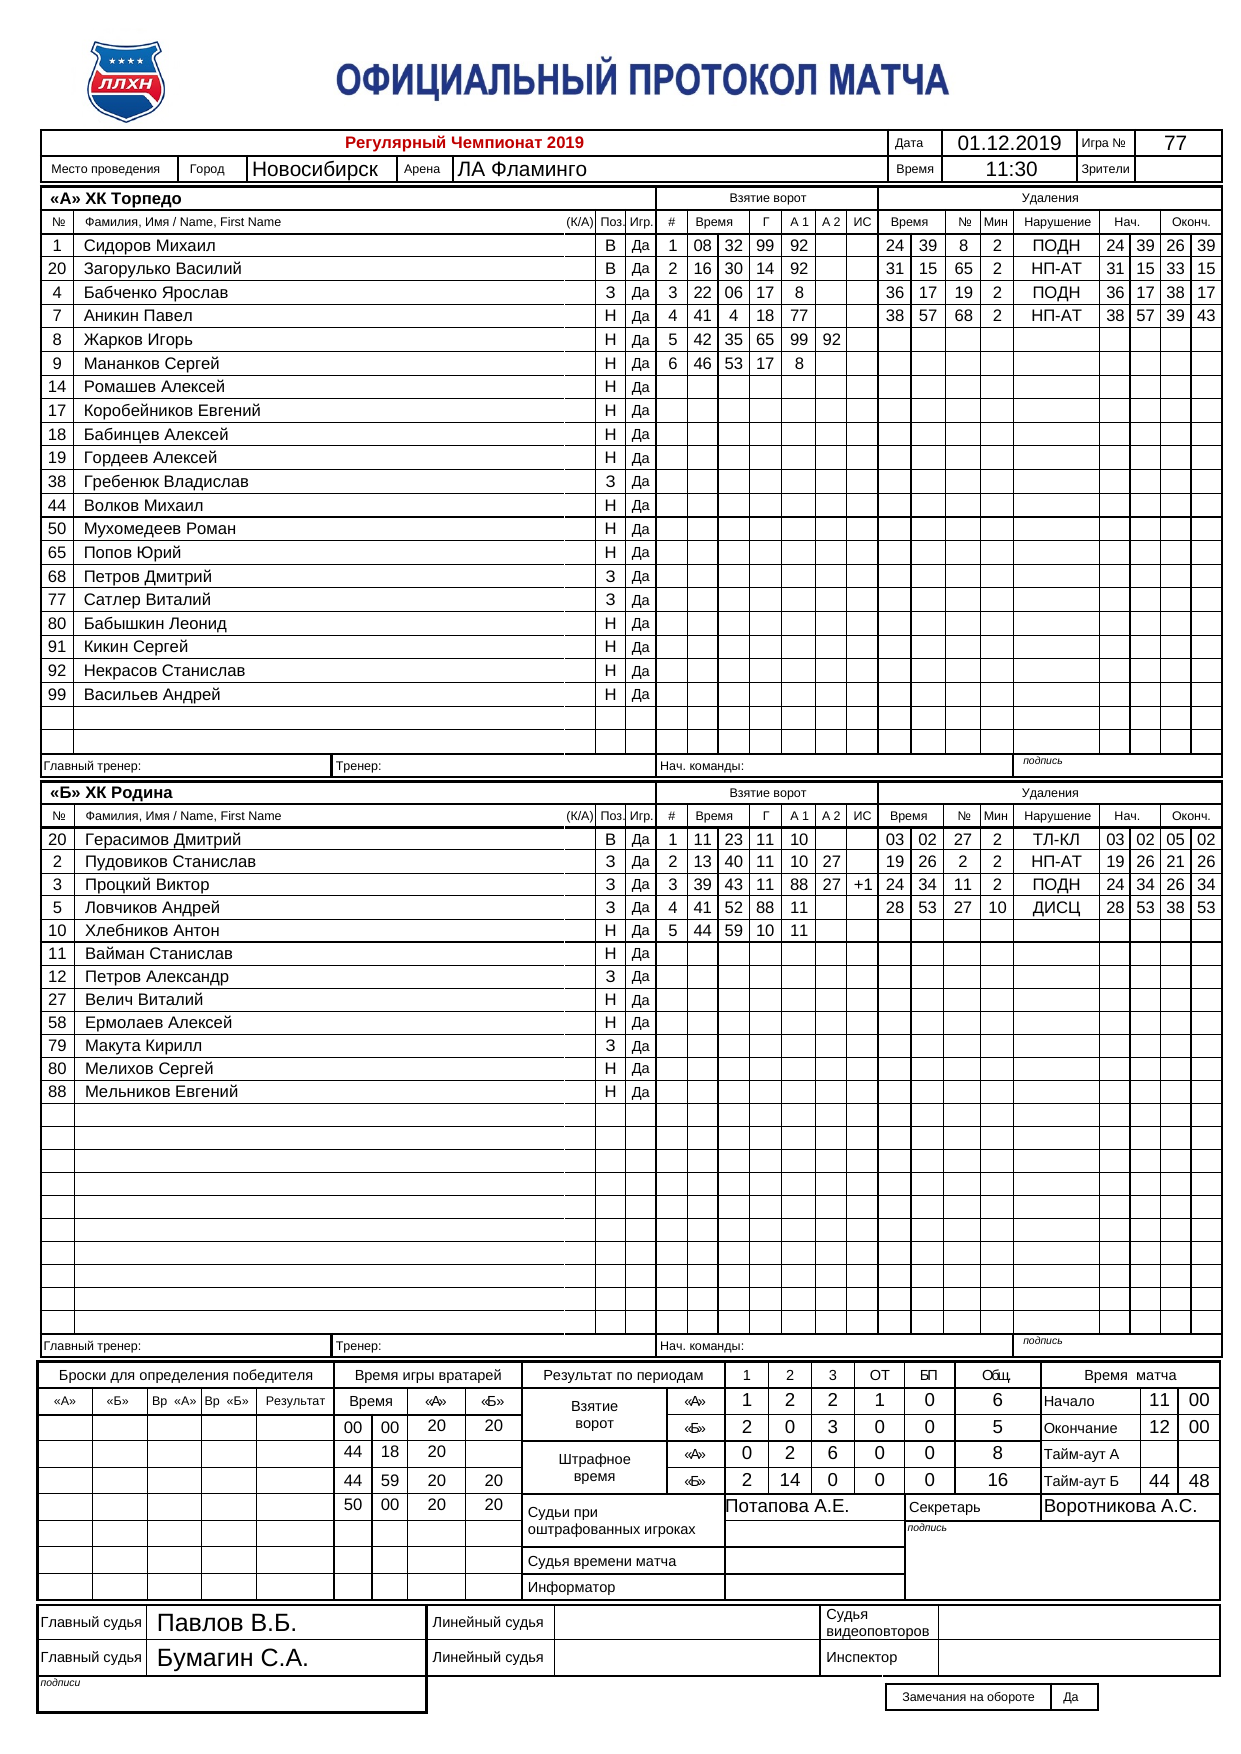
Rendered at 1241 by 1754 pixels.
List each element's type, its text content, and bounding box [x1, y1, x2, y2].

table_cell [816, 541, 846, 564]
table_cell Г [750, 211, 781, 233]
table_cell [657, 446, 687, 469]
table_cell [565, 1219, 595, 1241]
table_cell [555, 1606, 819, 1639]
table_cell [93, 1416, 147, 1440]
table_cell [847, 829, 877, 849]
table_cell Коробейников Евгений [74, 399, 564, 422]
table_cell [257, 1416, 333, 1440]
table_cell [657, 1104, 687, 1126]
table_cell З [596, 588, 625, 611]
table_cell Аникин Павел [74, 305, 564, 327]
table_cell [750, 423, 781, 445]
table_cell [847, 328, 877, 351]
table_cell 53 [719, 352, 749, 374]
table_cell [782, 1219, 815, 1241]
table_cell 39 [1192, 235, 1221, 256]
table_cell [912, 352, 945, 374]
table_cell [912, 376, 945, 398]
table_cell [565, 1127, 595, 1149]
table_cell [946, 518, 980, 540]
table_cell [847, 1196, 877, 1218]
table_cell Судья видеоповторов [821, 1606, 938, 1639]
table_cell В [596, 257, 625, 280]
table_cell [565, 730, 595, 753]
table_cell ИС [847, 211, 877, 233]
table_cell Результат [257, 1389, 333, 1413]
table_cell [847, 1081, 877, 1103]
table_cell [782, 1081, 815, 1103]
table_cell [912, 541, 945, 564]
table_cell № [42, 211, 73, 233]
table_cell [688, 1242, 717, 1264]
table_cell [1100, 659, 1129, 682]
table_cell [782, 376, 815, 398]
table_cell 11 [688, 829, 717, 849]
table_cell [719, 1035, 749, 1057]
table_cell [719, 1173, 749, 1195]
table_cell [1161, 636, 1190, 658]
table_cell [750, 1150, 781, 1172]
table_cell Воротникова А.С. [1042, 1495, 1219, 1520]
table_cell [879, 659, 910, 682]
table_cell № [946, 211, 980, 233]
table_cell [1100, 399, 1129, 422]
table_cell [816, 588, 846, 611]
table_cell Главный судья [39, 1606, 146, 1639]
table_cell [847, 1104, 877, 1126]
table_cell [688, 423, 717, 445]
table_cell [782, 659, 815, 682]
table_cell [883, 1677, 1220, 1681]
table_cell [1014, 423, 1099, 445]
table_cell [879, 1058, 910, 1079]
table_cell Н [596, 328, 625, 351]
table_cell [879, 1035, 910, 1057]
table_cell [1131, 565, 1160, 587]
table_cell Гордеев Алексей [74, 446, 564, 469]
table_cell Да [626, 989, 655, 1011]
table_cell [816, 446, 846, 469]
table_cell [879, 446, 910, 469]
table_cell Некрасов Станислав [74, 659, 564, 682]
table_cell Фамилия, Имя / Name, First Name [75, 805, 565, 826]
table_cell [565, 1288, 595, 1310]
table_cell [912, 1288, 943, 1310]
table_cell 31 [879, 257, 910, 280]
table_cell Н [596, 376, 625, 398]
table_cell [847, 1219, 877, 1241]
table_cell 00 [373, 1416, 407, 1440]
table_cell 15 [1192, 257, 1221, 280]
table_cell [42, 1104, 74, 1126]
table_cell [847, 1311, 877, 1333]
table_cell [1192, 966, 1221, 987]
table_cell 00 [335, 1416, 371, 1440]
table_cell [1161, 707, 1190, 729]
table_cell [257, 1547, 333, 1573]
table_cell [981, 328, 1013, 351]
table_cell [39, 1521, 92, 1546]
table_cell [816, 1127, 846, 1149]
table_cell А 1 [782, 211, 815, 233]
table_cell [719, 588, 749, 611]
table_cell 1 [42, 235, 73, 256]
table_cell 24 [879, 874, 910, 895]
table_cell № [42, 805, 74, 826]
table_cell [657, 636, 687, 658]
table_cell 28 [1100, 896, 1129, 918]
table_header Замечания на обороте [887, 1685, 1050, 1709]
table_cell 2 [769, 1389, 811, 1413]
table_cell Нач. [1100, 211, 1160, 233]
table_cell [626, 707, 655, 729]
table_cell [719, 1242, 749, 1264]
table_header Общ. [956, 1363, 1040, 1387]
table_cell [847, 588, 877, 611]
table_cell [42, 730, 73, 753]
table_cell [879, 966, 910, 987]
table_cell 27 [944, 829, 980, 849]
table_cell Н [596, 518, 625, 540]
table_cell [596, 1311, 625, 1333]
table_cell «А» [408, 1389, 465, 1413]
table_cell [782, 446, 815, 469]
table_cell [847, 1150, 877, 1172]
table_cell 40 [719, 850, 749, 872]
table_cell [719, 636, 749, 658]
table_cell 38 [1161, 281, 1190, 303]
table_cell З [596, 896, 625, 918]
table_cell Тренер: [333, 1335, 655, 1356]
table_cell Попов Юрий [74, 541, 564, 564]
table_cell 22 [688, 281, 717, 303]
table_cell [1192, 659, 1221, 682]
table_header Броски для определения победителя [39, 1363, 333, 1387]
table_cell [657, 565, 687, 587]
table_cell [847, 612, 877, 634]
table_cell [719, 376, 749, 398]
table_cell [688, 1081, 717, 1103]
table_cell [847, 1265, 877, 1287]
table_cell [657, 494, 687, 516]
table_cell [1131, 446, 1160, 469]
table_cell [565, 850, 595, 872]
table_cell [1014, 399, 1099, 422]
table_cell [1192, 328, 1221, 351]
table_cell 44 [1141, 1468, 1177, 1493]
table_cell [816, 305, 846, 327]
table_cell 44 [335, 1441, 371, 1467]
table_cell Да [626, 376, 655, 398]
table_cell [466, 1521, 521, 1546]
table_cell [93, 1441, 147, 1467]
table_cell [565, 636, 595, 658]
table_cell [782, 683, 815, 706]
table_cell [1100, 1012, 1129, 1033]
table_cell 20 [466, 1416, 521, 1440]
table_cell Павлов В.Б. [147, 1606, 425, 1639]
table_cell 19 [879, 850, 910, 872]
table_cell Оконч. [1161, 211, 1221, 233]
table_cell 0 [855, 1442, 904, 1467]
table_cell [879, 328, 910, 351]
table_cell 2 [981, 257, 1013, 280]
table_cell Тайм-аут Б [1042, 1468, 1140, 1493]
table_cell Н [596, 1081, 625, 1103]
table_cell [750, 659, 781, 682]
table_cell 3 [42, 874, 74, 895]
table_cell НП-АТ [1014, 850, 1099, 872]
table_cell [946, 328, 980, 351]
table_cell [847, 1127, 877, 1149]
table_cell [1014, 1081, 1099, 1103]
table_cell [1014, 565, 1099, 587]
table_cell [42, 1288, 74, 1310]
table_cell 39 [1161, 305, 1190, 327]
table_cell Да [626, 352, 655, 374]
table_cell [1192, 1288, 1221, 1310]
table_cell [816, 1150, 846, 1172]
table_cell [1161, 446, 1190, 469]
table_cell 36 [1100, 281, 1129, 303]
table_cell Н [596, 305, 625, 327]
table_cell [1161, 1058, 1190, 1079]
table_cell [816, 1288, 846, 1310]
table_cell [1131, 541, 1160, 564]
table_cell [75, 1104, 564, 1126]
table_cell [879, 1219, 910, 1241]
table_cell [565, 1012, 595, 1033]
table_cell [565, 707, 595, 729]
table_cell 2 [981, 874, 1013, 895]
table_cell [1014, 920, 1099, 941]
table_cell Хлебников Антон [75, 920, 564, 941]
table_cell Н [596, 659, 625, 682]
table_cell [879, 943, 910, 964]
table_cell Васильев Андрей [74, 683, 564, 706]
table_cell [555, 1640, 819, 1675]
table_cell 20 [466, 1468, 521, 1493]
table_cell З [596, 1035, 625, 1057]
table_cell [981, 1311, 1013, 1333]
table_cell 12 [1141, 1415, 1177, 1440]
table_cell [1161, 1196, 1190, 1218]
table_cell [1161, 1035, 1190, 1057]
table_cell 31 [1100, 257, 1129, 280]
table_header Удаления [879, 783, 1221, 803]
table_cell [1192, 470, 1221, 493]
table_cell 9 [42, 352, 73, 374]
table_cell [879, 352, 910, 374]
table_cell [1014, 1127, 1099, 1149]
table_cell 26 [912, 850, 943, 872]
table_cell Оконч. [1161, 805, 1221, 826]
table_cell 59 [719, 920, 749, 941]
table_cell «Б» [668, 1415, 724, 1440]
table_cell [657, 612, 687, 634]
table_cell Г [750, 805, 781, 826]
table_cell [42, 1173, 74, 1195]
table_cell [981, 1196, 1013, 1218]
table_cell 38 [879, 305, 910, 327]
table_cell [626, 1242, 655, 1264]
table_cell 02 [912, 829, 943, 849]
table_cell [750, 636, 781, 658]
table_cell 41 [688, 305, 717, 327]
table_cell [565, 470, 595, 493]
table_cell [981, 1288, 1013, 1310]
table_cell ЛА Фламинго [454, 157, 887, 181]
table_cell [981, 989, 1013, 1011]
table_cell Да [626, 896, 655, 918]
table_cell [944, 1081, 980, 1103]
table_cell 4 [719, 305, 749, 327]
table_cell [847, 659, 877, 682]
table_cell [688, 1196, 717, 1218]
table_cell [816, 235, 846, 256]
table_cell [1179, 1441, 1219, 1467]
table_cell [565, 494, 595, 516]
table_cell [946, 659, 980, 682]
table_cell [879, 636, 910, 658]
table_cell [688, 1265, 717, 1287]
table_cell 3 [657, 281, 687, 303]
table_cell 48 [1179, 1468, 1219, 1493]
table_cell [816, 1311, 846, 1333]
table_header Удаления [879, 188, 1221, 209]
table_cell [847, 1242, 877, 1264]
table_cell Время [879, 805, 943, 826]
table_cell [816, 423, 846, 445]
table_cell «А» [668, 1442, 724, 1467]
table_cell [912, 1058, 943, 1079]
table_cell [750, 989, 781, 1011]
table_cell [847, 989, 877, 1011]
table_cell 12 [42, 966, 74, 987]
table_cell А 2 [816, 211, 846, 233]
table_cell 27 [816, 874, 846, 895]
table_cell [782, 1104, 815, 1126]
table_cell [944, 1242, 980, 1264]
table_cell «Б» [93, 1389, 147, 1413]
table_cell [202, 1441, 256, 1467]
table_cell Да [626, 305, 655, 327]
table_cell [596, 707, 625, 729]
table_cell [1161, 423, 1190, 445]
table_cell [1131, 1265, 1160, 1287]
table_cell 17 [1131, 281, 1160, 303]
table_cell Да [626, 683, 655, 706]
table_cell [466, 1547, 521, 1573]
table_cell 1 [726, 1389, 768, 1413]
table_cell [688, 518, 717, 540]
table_cell # [657, 805, 687, 826]
table_cell [565, 305, 595, 327]
table_cell Да [626, 565, 655, 587]
table_cell [879, 920, 910, 941]
table_cell [1161, 989, 1190, 1011]
table_cell [944, 1173, 980, 1195]
table_cell Ромашев Алексей [74, 376, 564, 398]
table_cell 77 [42, 588, 73, 611]
table_cell [981, 1242, 1013, 1264]
table_cell [879, 1012, 910, 1033]
table_cell [726, 1521, 904, 1546]
table_cell [1100, 1035, 1129, 1057]
table_cell [1192, 612, 1221, 634]
table_cell [782, 707, 815, 729]
table_cell [944, 966, 980, 987]
table_cell 92 [782, 257, 815, 280]
table_cell [565, 683, 595, 706]
table_cell [657, 683, 687, 706]
table_cell [596, 1288, 625, 1310]
table_cell 99 [42, 683, 73, 706]
table_cell [1161, 376, 1190, 398]
table_cell [688, 636, 717, 658]
table_cell [750, 376, 781, 398]
table_cell Судьи при оштрафованных игроках [523, 1495, 724, 1546]
table_cell [688, 730, 717, 753]
table_cell 42 [688, 328, 717, 351]
table_cell 1 [657, 235, 687, 256]
table_cell [847, 399, 877, 422]
table_cell [1014, 966, 1099, 987]
table_cell Н [596, 612, 625, 634]
table_cell [1161, 943, 1190, 964]
table_cell [565, 376, 595, 398]
table_cell 20 [408, 1494, 465, 1520]
table_cell [944, 1219, 980, 1241]
table_cell [750, 1035, 781, 1057]
table_cell [1192, 989, 1221, 1011]
table_cell [1192, 1219, 1221, 1241]
table_cell [688, 659, 717, 682]
table_cell Поз. [596, 805, 625, 826]
table_cell [626, 1173, 655, 1195]
table_cell 20 [408, 1468, 465, 1493]
table_cell Процкий Виктор [75, 874, 564, 895]
table_cell [726, 1575, 904, 1599]
table_cell 5 [956, 1415, 1040, 1440]
table_cell Да [626, 659, 655, 682]
table_cell Сидоров Михаил [74, 235, 564, 256]
table_cell [750, 470, 781, 493]
table_cell [565, 612, 595, 634]
table_cell [1192, 588, 1221, 611]
table_cell 99 [750, 235, 781, 256]
table_cell [93, 1521, 147, 1546]
table_cell [981, 1219, 1013, 1241]
table_cell [879, 1104, 910, 1126]
table_cell [93, 1547, 147, 1573]
table_cell [912, 565, 945, 587]
table_cell Новосибирск [248, 157, 396, 181]
table_cell [719, 1081, 749, 1103]
table_header «А» ХК Торпедо [42, 188, 655, 209]
table_cell [565, 1265, 595, 1287]
table_cell 19 [1100, 850, 1129, 872]
table_header 3 [812, 1363, 854, 1387]
table_cell [657, 1012, 687, 1033]
table_cell Н [596, 352, 625, 374]
table_cell 18 [750, 305, 781, 327]
table_cell З [596, 874, 625, 895]
table_cell [596, 1265, 625, 1287]
table_cell [1100, 470, 1129, 493]
table_cell Игр. [626, 211, 655, 233]
table_cell 0 [769, 1415, 811, 1440]
table_cell 34 [1131, 874, 1160, 895]
table_cell Да [626, 966, 655, 987]
table_cell Н [596, 1012, 625, 1033]
table_cell Да [626, 612, 655, 634]
table_cell [1161, 541, 1190, 564]
table_cell [1131, 1012, 1160, 1033]
table_cell Н [596, 1058, 625, 1079]
table_header 1 [726, 1363, 768, 1387]
table_cell [981, 1058, 1013, 1079]
table_cell Да [626, 470, 655, 493]
table_cell Да [626, 1012, 655, 1033]
table_cell [202, 1574, 256, 1599]
table_cell [912, 636, 945, 658]
table_cell [944, 1035, 980, 1057]
table_cell [944, 1150, 980, 1172]
table_cell Нарушение [1014, 805, 1099, 826]
table_cell [1131, 1104, 1160, 1126]
table_cell ТЛ-КЛ [1014, 829, 1099, 849]
table_cell [428, 1677, 882, 1711]
table_cell [750, 446, 781, 469]
table_cell [688, 1058, 717, 1079]
table_cell [1161, 328, 1190, 351]
table_cell [879, 730, 910, 753]
table_cell Вр «А» [148, 1389, 201, 1413]
table_cell [565, 257, 595, 280]
table_cell [408, 1521, 465, 1546]
table_cell 3 [657, 874, 687, 895]
table_cell Штрафное время [523, 1442, 666, 1493]
table_cell [946, 541, 980, 564]
table_cell [719, 446, 749, 469]
table_cell 4 [657, 305, 687, 327]
table_cell 88 [782, 874, 815, 895]
picture [5, 28, 1179, 129]
table_cell [912, 446, 945, 469]
table_cell [847, 494, 877, 516]
table_cell [93, 1468, 147, 1493]
table_cell [1161, 612, 1190, 634]
table_cell [816, 1081, 846, 1103]
table_cell [981, 518, 1013, 540]
table_cell [657, 1288, 687, 1310]
table_cell 10 [782, 829, 815, 849]
table_cell Н [596, 446, 625, 469]
table_cell 2 [981, 235, 1013, 256]
table_cell 2 [981, 850, 1013, 872]
table_cell Линейный судья [428, 1640, 554, 1675]
table_cell [1100, 683, 1129, 706]
table_cell [596, 730, 625, 753]
table_cell 05 [1161, 829, 1190, 849]
table_cell Поз. [596, 211, 625, 233]
table_cell 68 [946, 305, 980, 327]
table_cell 00 [373, 1494, 407, 1520]
table_cell [816, 989, 846, 1011]
table_cell [75, 1127, 564, 1149]
table_cell [912, 1104, 943, 1126]
table_cell [408, 1574, 465, 1599]
table_cell ПОДН [1014, 235, 1099, 256]
table_cell В [596, 235, 625, 256]
table_cell [816, 257, 846, 280]
table_cell [202, 1547, 256, 1573]
table_cell [148, 1494, 201, 1520]
table_cell Арена [398, 157, 452, 181]
table_cell [847, 352, 877, 374]
table_cell [879, 494, 910, 516]
table_cell [1131, 612, 1160, 634]
table_cell [750, 565, 781, 587]
table_cell [1161, 920, 1190, 941]
table_cell ДИСЦ [1014, 896, 1099, 918]
table_cell [946, 494, 980, 516]
table_cell [626, 1265, 655, 1287]
table_cell Да [626, 1035, 655, 1057]
table_cell (К/А) [565, 805, 595, 826]
table_cell 7 [42, 305, 73, 327]
table_cell Мин [981, 805, 1013, 826]
table_cell [1131, 588, 1160, 611]
table_cell [750, 683, 781, 706]
table_cell 2 [726, 1415, 768, 1440]
table_cell [1014, 1058, 1099, 1079]
table_cell 36 [879, 281, 910, 303]
table_cell [879, 541, 910, 564]
table_cell [719, 730, 749, 753]
table_cell [565, 1104, 595, 1126]
table_cell [657, 1173, 687, 1195]
table_cell Н [596, 683, 625, 706]
table_cell [981, 612, 1013, 634]
table_cell [1131, 399, 1160, 422]
table_cell Да [626, 636, 655, 658]
table_cell [373, 1521, 407, 1546]
table_cell [257, 1521, 333, 1546]
table_cell [912, 943, 943, 964]
table_cell [1100, 707, 1129, 729]
table_cell [782, 1242, 815, 1264]
table_cell 19 [42, 446, 73, 469]
table_cell [565, 446, 595, 469]
table_cell Да [626, 1081, 655, 1103]
table_cell [565, 920, 595, 941]
table_cell 10 [782, 850, 815, 872]
table_cell 30 [719, 257, 749, 280]
table_cell [1100, 1265, 1129, 1287]
table_cell 50 [42, 518, 73, 540]
table_cell [257, 1468, 333, 1493]
table_cell [847, 565, 877, 587]
table_cell 03 [1100, 829, 1129, 849]
table_cell [946, 612, 980, 634]
table_cell Нач. [1100, 805, 1160, 826]
table_cell Н [596, 423, 625, 445]
table_cell [981, 446, 1013, 469]
table_cell 6 [657, 352, 687, 374]
table_cell [565, 874, 595, 895]
table_cell [719, 1219, 749, 1241]
table_cell [816, 1012, 846, 1033]
table_cell [981, 683, 1013, 706]
table_cell [981, 494, 1013, 516]
table_cell 26 [1131, 850, 1160, 872]
table_cell [847, 1288, 877, 1310]
table_cell [981, 659, 1013, 682]
table_cell Мельников Евгений [75, 1081, 564, 1103]
table_cell [879, 683, 910, 706]
table_cell [912, 399, 945, 422]
table_cell [565, 588, 595, 611]
table_cell [626, 1288, 655, 1310]
table_cell [1161, 494, 1190, 516]
table_cell 0 [905, 1389, 954, 1413]
table_cell 88 [750, 896, 781, 918]
table_cell 00 [1179, 1389, 1219, 1413]
table_cell 2 [812, 1389, 854, 1413]
table_cell 10 [981, 896, 1013, 918]
table_cell [75, 1311, 564, 1333]
table_cell [719, 1104, 749, 1126]
table_cell 1 [855, 1389, 904, 1413]
table_cell З [596, 470, 625, 493]
table_cell 17 [750, 352, 781, 374]
table_cell [782, 1127, 815, 1149]
table_cell Н [596, 989, 625, 1011]
table_cell [719, 1311, 749, 1333]
table_cell 03 [879, 829, 910, 849]
table_cell [42, 707, 73, 729]
table_cell 88 [42, 1081, 74, 1103]
table_cell [782, 943, 815, 964]
table_cell [1100, 1311, 1129, 1333]
table_cell 23 [719, 829, 749, 849]
table_cell [42, 1311, 74, 1333]
table_cell [1192, 376, 1221, 398]
table_cell [1192, 683, 1221, 706]
table_cell [1100, 376, 1129, 398]
table_cell [912, 730, 945, 753]
table_cell [816, 352, 846, 374]
table_cell 11 [1141, 1389, 1177, 1413]
table_cell [750, 1012, 781, 1033]
table_cell [782, 541, 815, 564]
table_cell [1100, 1219, 1129, 1241]
table_cell [565, 352, 595, 374]
table_cell 14 [750, 257, 781, 280]
table_cell 79 [42, 1035, 74, 1057]
table_cell [1131, 1150, 1160, 1172]
table_cell [912, 989, 943, 1011]
table_cell 02 [1131, 829, 1160, 849]
table_cell [1192, 1104, 1221, 1126]
table_cell 11:30 [943, 157, 1076, 181]
table_cell [565, 829, 595, 849]
table_cell [1192, 1012, 1221, 1033]
table_cell Начало [1042, 1389, 1140, 1413]
table_cell [719, 659, 749, 682]
table_cell [946, 446, 980, 469]
table_cell [981, 565, 1013, 587]
table_cell [1131, 1311, 1160, 1333]
table_cell подписи [39, 1677, 425, 1711]
table_cell [408, 1547, 465, 1573]
table_cell [1131, 1242, 1160, 1264]
table_cell [879, 588, 910, 611]
table_cell [944, 1012, 980, 1033]
table_cell [782, 423, 815, 445]
table_header Да [1052, 1685, 1097, 1709]
table_cell 8 [782, 281, 815, 303]
table_cell [847, 896, 877, 918]
table_cell [466, 1441, 521, 1467]
table_cell [981, 1173, 1013, 1195]
table_cell [912, 612, 945, 634]
table_cell [1100, 966, 1129, 987]
table_cell [981, 399, 1013, 422]
table_cell [847, 257, 877, 280]
table_cell [912, 1127, 943, 1149]
table_cell +1 [847, 874, 877, 895]
table_cell [39, 1494, 92, 1520]
table_cell Город [179, 157, 246, 181]
table_cell [946, 565, 980, 587]
table_cell [1131, 1219, 1160, 1241]
table_cell [1192, 707, 1221, 729]
table_cell [847, 1058, 877, 1079]
table_cell 24 [1100, 235, 1129, 256]
table_cell Информатор [523, 1575, 724, 1599]
table_cell [1100, 565, 1129, 587]
table_header Время матча [1042, 1363, 1219, 1387]
table_cell [42, 1242, 74, 1264]
table_cell [148, 1521, 201, 1546]
table_cell 0 [855, 1468, 904, 1493]
table_cell [688, 470, 717, 493]
table_cell Бабченко Ярослав [74, 281, 564, 303]
table_cell В [596, 829, 625, 849]
table_cell [847, 636, 877, 658]
table_cell [1161, 966, 1190, 987]
table_cell 68 [42, 565, 73, 587]
table_cell [944, 1196, 980, 1218]
table_cell 17 [42, 399, 73, 422]
table_cell [1014, 1219, 1099, 1241]
table_cell [148, 1547, 201, 1573]
table_cell 2 [981, 281, 1013, 303]
table_cell Ермолаев Алексей [75, 1012, 564, 1033]
table_cell 27 [816, 850, 846, 872]
table_cell [782, 470, 815, 493]
table_cell Время [688, 211, 749, 233]
table_cell [148, 1574, 201, 1599]
table_cell [1161, 1242, 1190, 1264]
table_cell [879, 423, 910, 445]
table_cell 2 [769, 1442, 811, 1467]
table_cell 8 [956, 1442, 1040, 1467]
table_cell [1014, 1035, 1099, 1057]
table_cell [912, 659, 945, 682]
table_cell 14 [769, 1468, 811, 1493]
table_cell 39 [688, 874, 717, 895]
table_cell [1014, 730, 1099, 753]
table_cell [847, 281, 877, 303]
table_cell [719, 470, 749, 493]
table_cell [688, 943, 717, 964]
table_cell [688, 1035, 717, 1057]
table_cell Время [879, 211, 945, 233]
table_cell 11 [42, 943, 74, 964]
table_cell [1100, 1058, 1129, 1079]
table_cell Петров Александр [75, 966, 564, 987]
table_cell [912, 470, 945, 493]
table_cell [944, 943, 980, 964]
table_cell [719, 423, 749, 445]
table_cell 0 [905, 1468, 954, 1493]
table_cell ПОДН [1014, 281, 1099, 303]
table_cell [1100, 494, 1129, 516]
table_cell 27 [944, 896, 980, 918]
table_cell [816, 1104, 846, 1126]
table_cell [1100, 541, 1129, 564]
table_cell [1100, 1150, 1129, 1172]
table_cell [1192, 730, 1221, 753]
table_cell 10 [750, 920, 781, 941]
table_cell [912, 518, 945, 540]
table_cell [75, 1196, 564, 1218]
table_cell [1014, 943, 1099, 964]
table_cell Да [626, 943, 655, 964]
table_cell 6 [956, 1389, 1040, 1413]
table_cell 0 [905, 1442, 954, 1467]
table_cell [912, 328, 945, 351]
table_cell [782, 1288, 815, 1310]
table_cell [688, 1288, 717, 1310]
table_cell [750, 1196, 781, 1218]
table_cell [657, 1150, 687, 1172]
table_cell [782, 588, 815, 611]
table_cell [981, 541, 1013, 564]
table_cell [565, 1242, 595, 1264]
table_cell Н [596, 943, 625, 964]
table_cell [565, 281, 595, 303]
table_cell З [596, 565, 625, 587]
table_cell [1192, 494, 1221, 516]
table_cell [939, 1640, 1219, 1675]
table_cell [1100, 943, 1129, 964]
table_cell 13 [688, 850, 717, 872]
table_cell 0 [726, 1442, 768, 1467]
table_header Дата [889, 131, 941, 155]
table_cell подпись [1014, 1335, 1221, 1356]
table_cell [39, 1416, 92, 1440]
table_cell 26 [1161, 874, 1190, 895]
table_cell 92 [816, 328, 846, 351]
table_cell 92 [782, 235, 815, 256]
table_cell [688, 1012, 717, 1033]
table_cell [879, 518, 910, 540]
table_cell 11 [782, 920, 815, 941]
table_cell [816, 829, 846, 849]
table_cell [847, 376, 877, 398]
table_cell [847, 1173, 877, 1195]
table_cell [1014, 707, 1099, 729]
table_cell [1161, 399, 1190, 422]
table_cell [879, 1081, 910, 1103]
table_cell [912, 494, 945, 516]
table_cell [879, 612, 910, 634]
table_cell [42, 1219, 74, 1241]
table_cell [944, 1311, 980, 1333]
table_cell А 1 [782, 805, 815, 826]
table_cell 15 [912, 257, 945, 280]
table_cell [782, 1265, 815, 1287]
table_header 2 [769, 1363, 811, 1387]
table_cell 44 [688, 920, 717, 941]
table_cell Гребенюк Владислав [74, 470, 564, 493]
table_cell [847, 1035, 877, 1057]
table_cell [946, 636, 980, 658]
table_cell [944, 1058, 980, 1079]
table_cell [39, 1547, 92, 1573]
table_cell [879, 1173, 910, 1195]
table_cell [719, 1265, 749, 1287]
table_cell [782, 730, 815, 753]
table_cell [1131, 683, 1160, 706]
table_cell [657, 518, 687, 540]
table_cell [816, 1242, 846, 1264]
table_cell [981, 1127, 1013, 1149]
table_cell ИС [847, 805, 877, 826]
table_cell [719, 399, 749, 422]
table_cell [847, 1012, 877, 1033]
table_cell [688, 1311, 717, 1333]
table_cell # [657, 211, 687, 233]
table_cell [750, 1058, 781, 1079]
table_cell [202, 1416, 256, 1440]
table_cell [657, 1265, 687, 1287]
table_cell [626, 1219, 655, 1241]
table_cell [1192, 1081, 1221, 1103]
table_cell 44 [335, 1468, 371, 1493]
table_cell [1014, 1173, 1099, 1195]
table_cell [565, 1035, 595, 1057]
table_cell 17 [1192, 281, 1221, 303]
table_cell [1100, 352, 1129, 374]
table_cell Вр «Б» [202, 1389, 256, 1413]
table_cell [1131, 328, 1160, 351]
table_cell [847, 305, 877, 327]
table_cell 80 [42, 612, 73, 634]
table_cell [719, 1196, 749, 1218]
table_cell [981, 1035, 1013, 1057]
table_cell [1100, 636, 1129, 658]
table_cell [879, 989, 910, 1011]
table_cell 3 [812, 1415, 854, 1440]
table_cell Кикин Сергей [74, 636, 564, 658]
table_cell [75, 1288, 564, 1310]
table_cell [912, 1265, 943, 1287]
table_cell [944, 1104, 980, 1126]
table_cell [1100, 1104, 1129, 1126]
table_cell Жарков Игорь [74, 328, 564, 351]
table_cell [657, 423, 687, 445]
table_cell [565, 423, 595, 445]
table_cell [626, 1150, 655, 1172]
table_cell 52 [719, 896, 749, 918]
table_cell [1161, 1081, 1190, 1103]
table_cell [782, 1173, 815, 1195]
table_cell [879, 376, 910, 398]
table_cell [657, 376, 687, 398]
table_header 01.12.2019 [943, 131, 1076, 155]
table_cell [565, 399, 595, 422]
table_cell [912, 1219, 943, 1241]
table_cell Да [626, 920, 655, 941]
table_cell [1131, 920, 1160, 941]
table_cell [148, 1468, 201, 1493]
table_cell [879, 1127, 910, 1149]
table_cell 46 [688, 352, 717, 374]
table_cell [565, 541, 595, 564]
table_cell [782, 612, 815, 634]
table_cell [981, 423, 1013, 445]
table_cell [1131, 943, 1160, 964]
table_cell [1192, 423, 1221, 445]
table_cell [657, 966, 687, 987]
table_cell [1161, 1219, 1190, 1241]
table_cell [1192, 1311, 1221, 1333]
table_cell [1100, 612, 1129, 634]
table_cell [750, 707, 781, 729]
table_cell [657, 989, 687, 1011]
table_cell (К/А) [565, 211, 595, 233]
table_cell Да [626, 588, 655, 611]
table_cell [847, 966, 877, 987]
table_cell [1100, 446, 1129, 469]
table_cell [688, 565, 717, 587]
table_cell Велич Виталий [75, 989, 564, 1011]
table_cell [946, 588, 980, 611]
table_cell Потапова А.Е. [726, 1495, 904, 1520]
table_cell 20 [408, 1441, 465, 1467]
table_cell [1100, 328, 1129, 351]
table_cell [257, 1574, 333, 1599]
table_cell [39, 1574, 92, 1599]
table_cell Нач. команды: [657, 1335, 1012, 1356]
table_cell 32 [719, 235, 749, 256]
table_cell [1131, 470, 1160, 493]
table_cell Окончание [1042, 1415, 1140, 1440]
table_cell [912, 920, 943, 941]
table_cell [750, 1104, 781, 1126]
table_cell 11 [944, 874, 980, 895]
table_cell [981, 1150, 1013, 1172]
table_cell [719, 541, 749, 564]
table_cell [816, 399, 846, 422]
table_cell [750, 1219, 781, 1241]
table_cell [946, 352, 980, 374]
table_cell [688, 707, 717, 729]
table_cell Линейный судья [428, 1606, 554, 1639]
table_cell [1014, 1012, 1099, 1033]
table_cell [596, 1150, 625, 1172]
table_cell [1131, 966, 1160, 987]
table_cell Макута Кирилл [75, 1035, 564, 1057]
table_cell [719, 612, 749, 634]
table_cell 2 [42, 850, 74, 872]
table_cell Мухомедеев Роман [74, 518, 564, 540]
table_cell [596, 1104, 625, 1126]
table_cell [565, 989, 595, 1011]
table_cell [1161, 1127, 1190, 1149]
table_cell [565, 1150, 595, 1172]
table_header ОТ [855, 1363, 904, 1387]
table_cell [879, 1196, 910, 1218]
table_cell Н [596, 920, 625, 941]
table_cell [847, 730, 877, 753]
table_cell Главный судья [39, 1640, 146, 1675]
table_cell [946, 376, 980, 398]
table_cell [1100, 989, 1129, 1011]
table_cell [626, 1127, 655, 1149]
table_cell [750, 1265, 781, 1287]
table_cell [565, 659, 595, 682]
table_cell Главный тренер: [42, 755, 330, 776]
table_cell «А» [39, 1389, 92, 1413]
table_cell [1131, 1035, 1160, 1057]
table_cell 53 [1192, 896, 1221, 918]
table_cell [657, 1058, 687, 1079]
table_cell [1161, 1150, 1190, 1172]
table_cell Время [889, 157, 941, 181]
table_cell [1131, 1127, 1160, 1149]
table_cell [879, 1242, 910, 1264]
table_cell [816, 470, 846, 493]
table_cell [1014, 1288, 1099, 1310]
table_cell 16 [956, 1468, 1040, 1493]
table_cell [981, 920, 1013, 941]
table_cell [373, 1547, 407, 1573]
table_cell Герасимов Дмитрий [75, 829, 564, 849]
table_cell 20 [42, 829, 74, 849]
table_cell 11 [750, 829, 781, 849]
table_cell [1192, 1127, 1221, 1149]
table_cell [1161, 352, 1190, 374]
table_cell [1014, 1242, 1099, 1264]
table_cell [719, 1150, 749, 1172]
table_cell [1161, 470, 1190, 493]
table_cell [75, 1242, 564, 1264]
table_cell 2 [981, 829, 1013, 849]
table_cell [626, 730, 655, 753]
table_cell [657, 1219, 687, 1241]
table_cell Волков Михаил [74, 494, 564, 516]
table_cell [981, 376, 1013, 398]
table_cell Судья времени матча [523, 1548, 724, 1573]
table_cell Н [596, 541, 625, 564]
table_cell Да [626, 541, 655, 564]
table_cell [1100, 1242, 1129, 1264]
table_cell Да [626, 874, 655, 895]
table_cell Да [626, 850, 655, 872]
table_cell [657, 1196, 687, 1218]
table_cell [879, 1265, 910, 1287]
table_cell Бабышкин Леонид [74, 612, 564, 634]
table_cell [1014, 1196, 1099, 1218]
table_cell [816, 1219, 846, 1241]
table_cell НП-АТ [1014, 257, 1099, 280]
table_cell [912, 683, 945, 706]
table_cell [373, 1574, 407, 1599]
table_cell 17 [912, 281, 945, 303]
table_cell [816, 1035, 846, 1057]
table_cell Место проведения [42, 157, 177, 181]
table_cell [1192, 1196, 1221, 1218]
table_cell [1014, 612, 1099, 634]
table_cell [1014, 494, 1099, 516]
table_cell [847, 943, 877, 964]
table_cell Н [596, 399, 625, 422]
table_cell [750, 518, 781, 540]
table_cell 8 [42, 328, 73, 351]
table_cell Мин [981, 211, 1013, 233]
table_cell [1131, 989, 1160, 1011]
table_cell А 2 [816, 805, 846, 826]
table_cell Да [626, 281, 655, 303]
table_cell Вайман Станислав [75, 943, 564, 964]
table_cell [719, 518, 749, 540]
table_cell [782, 518, 815, 540]
table_cell ПОДН [1014, 874, 1099, 895]
table_cell [981, 636, 1013, 658]
table_cell [1014, 328, 1099, 351]
table_cell [912, 1035, 943, 1057]
table_cell Загорулько Василий [74, 257, 564, 280]
table_cell [816, 518, 846, 540]
table_cell [688, 494, 717, 516]
table_cell 38 [1161, 896, 1190, 918]
table_cell [1161, 1311, 1190, 1333]
table_cell Да [626, 518, 655, 540]
table_cell [912, 1242, 943, 1264]
table_cell 5 [42, 896, 74, 918]
table_cell [750, 541, 781, 564]
table_cell [726, 1548, 904, 1573]
table_cell 11 [782, 896, 815, 918]
table_cell [816, 683, 846, 706]
table_cell [657, 470, 687, 493]
table_cell [1141, 1441, 1177, 1467]
table_cell [626, 1196, 655, 1218]
table_cell НП-АТ [1014, 305, 1099, 327]
table_cell 41 [688, 896, 717, 918]
table_cell 27 [42, 989, 74, 1011]
table_header БП [905, 1363, 954, 1387]
table_cell 65 [750, 328, 781, 351]
table_cell [657, 659, 687, 682]
table_cell 14 [42, 376, 73, 398]
table_cell [981, 1265, 1013, 1287]
table_cell [750, 730, 781, 753]
table_cell [1014, 989, 1099, 1011]
table_cell [1014, 588, 1099, 611]
table_cell [657, 730, 687, 753]
table_cell [879, 1288, 910, 1310]
table_cell [750, 1242, 781, 1264]
table_cell [39, 1441, 92, 1467]
table_cell [912, 1081, 943, 1103]
table_cell [847, 235, 877, 256]
table_cell 58 [42, 1012, 74, 1033]
table_cell [1192, 920, 1221, 941]
table_cell [148, 1416, 201, 1440]
table_cell [688, 683, 717, 706]
table_cell 2 [944, 850, 980, 872]
table_cell [782, 966, 815, 987]
table_cell [750, 494, 781, 516]
table_cell [1161, 565, 1190, 587]
table_cell [202, 1468, 256, 1493]
table_cell 65 [946, 257, 980, 280]
table_cell 17 [750, 281, 781, 303]
table_header Время игры вратарей [335, 1363, 521, 1387]
table_cell [1131, 1058, 1160, 1079]
table_cell [335, 1521, 371, 1546]
table_cell [565, 943, 595, 964]
table_cell 21 [1161, 850, 1190, 872]
table_cell [944, 920, 980, 941]
table_cell 34 [912, 874, 943, 895]
table_header Результат по периодам [523, 1363, 724, 1387]
table_cell [944, 989, 980, 1011]
table_cell [1131, 494, 1160, 516]
table_cell 80 [42, 1058, 74, 1079]
table_cell [1192, 541, 1221, 564]
table_cell З [596, 966, 625, 987]
table_cell 11 [750, 850, 781, 872]
table_cell 57 [912, 305, 945, 327]
table_header Регулярный Чемпионат 2019 [42, 131, 887, 155]
table_cell [750, 1127, 781, 1149]
table_cell [1100, 423, 1129, 445]
table_cell [688, 588, 717, 611]
table_cell 5 [657, 920, 687, 941]
table_cell [1100, 920, 1129, 941]
table_cell [1131, 659, 1160, 682]
table_cell [688, 1127, 717, 1149]
table_cell [1100, 1081, 1129, 1103]
table_cell [688, 1150, 717, 1172]
table_cell [565, 518, 595, 540]
table_cell [719, 1012, 749, 1033]
table_cell [1192, 399, 1221, 422]
table_cell [981, 730, 1013, 753]
table_cell 00 [1179, 1415, 1219, 1440]
table_cell 43 [719, 874, 749, 895]
table_cell [816, 659, 846, 682]
table_cell [1014, 1104, 1099, 1126]
table_cell [1131, 376, 1160, 398]
table_cell [688, 1219, 717, 1241]
table_cell [847, 850, 877, 872]
table_cell Да [626, 446, 655, 469]
table_cell 0 [855, 1415, 904, 1440]
table_cell 2 [726, 1468, 768, 1493]
table_header Взятие ворот [657, 188, 877, 209]
table_cell [1192, 1035, 1221, 1057]
table_cell [847, 920, 877, 941]
table_cell [847, 423, 877, 445]
table_cell [657, 707, 687, 729]
table_cell [596, 1219, 625, 1241]
table_cell [1161, 1265, 1190, 1287]
table_cell 8 [946, 235, 980, 256]
table_cell [42, 1150, 74, 1172]
table_cell [946, 707, 980, 729]
table_cell [1014, 1311, 1099, 1333]
table_cell [1192, 1173, 1221, 1195]
table_cell 43 [1192, 305, 1221, 327]
table_cell [719, 1058, 749, 1079]
table_cell 2 [657, 850, 687, 872]
table_cell [782, 1035, 815, 1057]
table_cell [1014, 1150, 1099, 1172]
table_cell [816, 376, 846, 398]
table_cell [750, 966, 781, 987]
table_cell Да [626, 399, 655, 422]
table_cell 5 [657, 328, 687, 351]
table_cell [750, 399, 781, 422]
table_cell [74, 707, 564, 729]
table_cell [719, 943, 749, 964]
table_cell [782, 1196, 815, 1218]
table_cell [816, 1058, 846, 1079]
table_cell 26 [1161, 235, 1190, 256]
table_cell «Б» [668, 1468, 724, 1493]
table_cell Н [596, 494, 625, 516]
table_cell [1014, 518, 1099, 540]
table_cell [1014, 683, 1099, 706]
table_cell 53 [912, 896, 943, 918]
table_cell [981, 588, 1013, 611]
table_cell [782, 636, 815, 658]
table_cell [1161, 1104, 1190, 1126]
table_cell [1161, 1288, 1190, 1310]
table_cell 92 [42, 659, 73, 682]
table_cell [257, 1441, 333, 1467]
table_cell 39 [1131, 235, 1160, 256]
table_cell [912, 966, 943, 987]
table_cell [1136, 157, 1221, 181]
table_cell [626, 1104, 655, 1126]
table_cell [782, 1311, 815, 1333]
table_cell Мелихов Сергей [75, 1058, 564, 1079]
table_cell [657, 1242, 687, 1264]
table_cell [1131, 352, 1160, 374]
table_cell [1161, 1173, 1190, 1195]
table_cell [981, 707, 1013, 729]
table_cell 10 [42, 920, 74, 941]
table_cell Взятие ворот [523, 1389, 666, 1440]
table_cell [1099, 1682, 1220, 1711]
table_cell [981, 352, 1013, 374]
table_cell [1161, 518, 1190, 540]
table_header 77 [1136, 131, 1221, 155]
table_cell [816, 920, 846, 941]
table_cell 02 [1192, 829, 1221, 849]
table_cell [946, 423, 980, 445]
table_cell [879, 1311, 910, 1333]
table_cell [335, 1574, 371, 1599]
table_cell З [596, 850, 625, 872]
table_cell [1192, 1242, 1221, 1264]
table_cell [847, 541, 877, 564]
table_cell [42, 1127, 74, 1149]
table_cell 34 [1192, 874, 1221, 895]
table_cell [1192, 446, 1221, 469]
table_cell [1161, 683, 1190, 706]
table_cell [981, 470, 1013, 493]
table_cell [879, 1150, 910, 1172]
table_cell [1131, 1196, 1160, 1218]
table_cell Инспектор [821, 1640, 938, 1675]
table_cell 06 [719, 281, 749, 303]
table_cell [816, 565, 846, 587]
table_cell [816, 943, 846, 964]
table_cell [657, 1311, 687, 1333]
table_cell 0 [812, 1468, 854, 1493]
table_cell [750, 1081, 781, 1103]
table_cell [719, 966, 749, 987]
table_cell [596, 1127, 625, 1149]
table_cell Пудовиков Станислав [75, 850, 564, 872]
table_cell [565, 1058, 595, 1079]
table_cell [1100, 1173, 1129, 1195]
table_cell Зрители [1078, 157, 1134, 181]
table_cell 24 [1100, 874, 1129, 895]
table_cell [1131, 518, 1160, 540]
table_cell «А» [668, 1389, 724, 1413]
table_cell 1 [657, 829, 687, 849]
table_cell 44 [42, 494, 73, 516]
table_cell Да [626, 257, 655, 280]
table_cell 19 [946, 281, 980, 303]
table_cell [1192, 565, 1221, 587]
table_cell 91 [42, 636, 73, 658]
table_cell [719, 989, 749, 1011]
table_cell 2 [981, 305, 1013, 327]
table_cell 57 [1131, 305, 1160, 327]
table_cell [847, 683, 877, 706]
table_cell 0 [905, 1415, 954, 1440]
table_cell [257, 1494, 333, 1520]
table_cell [816, 1173, 846, 1195]
table_cell Тайм-аут А [1042, 1441, 1140, 1467]
table_cell 33 [1161, 257, 1190, 280]
table_cell 77 [782, 305, 815, 327]
table_cell Бабинцев Алексей [74, 423, 564, 445]
table_cell [1192, 352, 1221, 374]
table_cell 50 [335, 1494, 371, 1520]
table_cell [75, 1219, 564, 1241]
table_cell [719, 707, 749, 729]
table_cell [719, 1127, 749, 1149]
table_cell [750, 588, 781, 611]
table_cell [782, 565, 815, 587]
table_cell 18 [373, 1441, 407, 1467]
table_cell [202, 1521, 256, 1546]
table_cell Фамилия, Имя / Name, First Name [74, 211, 565, 233]
table_cell Время [335, 1389, 407, 1413]
table_cell [816, 1265, 846, 1287]
table_cell [688, 541, 717, 564]
table_cell [782, 1058, 815, 1079]
table_cell [1100, 1288, 1129, 1310]
table_cell 59 [373, 1468, 407, 1493]
table_cell [565, 328, 595, 351]
table_cell [946, 683, 980, 706]
table_cell Нарушение [1014, 211, 1099, 233]
table_cell [944, 1288, 980, 1310]
table_cell [1192, 518, 1221, 540]
table_cell 38 [42, 470, 73, 493]
table_cell [688, 966, 717, 987]
table_cell [750, 1173, 781, 1195]
table_cell [626, 1311, 655, 1333]
table_cell [1161, 1012, 1190, 1033]
table_cell [1131, 636, 1160, 658]
table_cell [688, 612, 717, 634]
table_cell [1014, 446, 1099, 469]
table_cell [688, 1104, 717, 1126]
table_cell Сатлер Виталий [74, 588, 564, 611]
table_cell [565, 1311, 595, 1333]
table_cell [847, 470, 877, 493]
table_cell [39, 1468, 92, 1493]
table_cell Бумагин С.А. [147, 1640, 425, 1675]
table_cell [946, 399, 980, 422]
table_cell [879, 470, 910, 493]
table_cell [816, 896, 846, 918]
table_cell [75, 1265, 564, 1287]
table_cell [946, 470, 980, 493]
table_cell [879, 707, 910, 729]
table_cell [1100, 588, 1129, 611]
table_cell 39 [912, 235, 945, 256]
table_cell [1192, 1265, 1221, 1287]
table_cell [1014, 352, 1099, 374]
table_cell «Б » [466, 1389, 521, 1413]
table_cell [148, 1441, 201, 1467]
table_cell [719, 565, 749, 587]
table_cell [719, 1288, 749, 1310]
table_cell [750, 1311, 781, 1333]
table_cell [782, 1150, 815, 1172]
table_cell [981, 1081, 1013, 1103]
table_cell Секретарь [906, 1495, 1040, 1520]
table_cell подпись [906, 1522, 1219, 1599]
table_cell [912, 1311, 943, 1333]
table_cell [657, 541, 687, 564]
table_cell [981, 1012, 1013, 1033]
table_cell Да [626, 235, 655, 256]
table_cell [912, 423, 945, 445]
table_cell [782, 1012, 815, 1033]
table_cell 4 [657, 896, 687, 918]
table_cell [596, 1173, 625, 1195]
table_cell [816, 707, 846, 729]
table_cell [466, 1574, 521, 1599]
table_cell [565, 1081, 595, 1103]
table_cell [1014, 636, 1099, 658]
table_cell [782, 494, 815, 516]
table_cell 20 [42, 257, 73, 280]
table_cell 8 [782, 352, 815, 374]
table_cell [750, 612, 781, 634]
table_cell [1100, 1196, 1129, 1218]
table_cell 35 [719, 328, 749, 351]
table_cell [981, 943, 1013, 964]
table_cell 20 [466, 1494, 521, 1520]
table_cell [912, 588, 945, 611]
table_cell 38 [1100, 305, 1129, 327]
table_cell 08 [688, 235, 717, 256]
table_cell [816, 612, 846, 634]
table_cell 18 [42, 423, 73, 445]
table_cell [93, 1574, 147, 1599]
table_cell [879, 399, 910, 422]
table_cell 16 [688, 257, 717, 280]
table_cell [939, 1606, 1219, 1639]
table_cell [1192, 943, 1221, 964]
table_cell [1100, 730, 1129, 753]
table_cell 20 [408, 1416, 465, 1440]
table_cell [1192, 636, 1221, 658]
table_cell [657, 399, 687, 422]
table_cell [335, 1547, 371, 1573]
table_cell [202, 1494, 256, 1520]
table_cell [782, 989, 815, 1011]
table_cell 6 [812, 1442, 854, 1467]
table_cell Тренер: [333, 755, 655, 776]
table_cell Да [626, 423, 655, 445]
table_cell [74, 730, 564, 753]
table_header «Б» ХК Родина [42, 783, 655, 803]
table_cell [719, 683, 749, 706]
table_cell [1014, 376, 1099, 398]
table_cell [657, 1035, 687, 1057]
table_cell [1014, 659, 1099, 682]
table_cell [981, 966, 1013, 987]
table_cell [1131, 1173, 1160, 1195]
table_cell [1100, 518, 1129, 540]
table_cell Н [596, 636, 625, 658]
table_cell Ловчиков Андрей [75, 896, 564, 918]
table_cell [565, 896, 595, 918]
table_cell [1161, 730, 1190, 753]
table_cell 99 [782, 328, 815, 351]
table_cell [657, 1081, 687, 1103]
table_cell [565, 1173, 595, 1195]
table_cell [912, 1196, 943, 1218]
table_cell [719, 494, 749, 516]
table_cell Да [626, 494, 655, 516]
table_cell 53 [1131, 896, 1160, 918]
table_cell Да [626, 1058, 655, 1079]
table_cell № [944, 805, 980, 826]
table_cell [912, 1173, 943, 1195]
table_cell 15 [1131, 257, 1160, 280]
table_cell Время [688, 805, 749, 826]
table_cell [847, 707, 877, 729]
table_cell [1014, 470, 1099, 493]
table_cell [565, 1196, 595, 1218]
table_cell [816, 966, 846, 987]
table_cell Да [626, 328, 655, 351]
table_cell [1192, 1058, 1221, 1079]
table_cell Игр. [626, 805, 655, 826]
table_cell [1161, 659, 1190, 682]
table_cell [816, 494, 846, 516]
table_cell Да [626, 829, 655, 849]
table_cell 4 [42, 281, 73, 303]
table_cell [847, 446, 877, 469]
table_cell [946, 730, 980, 753]
table_cell [688, 399, 717, 422]
table_cell [879, 565, 910, 587]
table_cell [596, 1196, 625, 1218]
table_cell 26 [1192, 850, 1221, 872]
table_cell 11 [750, 874, 781, 895]
table_cell [657, 943, 687, 964]
table_cell [688, 446, 717, 469]
table_cell [1131, 1081, 1160, 1103]
table_cell [42, 1196, 74, 1218]
table_cell [944, 1265, 980, 1287]
table_cell Главный тренер: [42, 1335, 330, 1356]
table_cell Нач. команды: [657, 755, 1012, 776]
table_cell [657, 1127, 687, 1149]
table_cell [912, 707, 945, 729]
table_cell [1131, 730, 1160, 753]
table_cell [565, 235, 595, 256]
table_cell [688, 1173, 717, 1195]
table_cell [688, 989, 717, 1011]
table_cell [782, 399, 815, 422]
table_cell [912, 1150, 943, 1172]
table_cell [1131, 707, 1160, 729]
table_cell [75, 1150, 564, 1172]
table_cell [847, 518, 877, 540]
table_cell [816, 636, 846, 658]
table_header Взятие ворот [657, 783, 877, 803]
table_cell [1014, 1265, 1099, 1287]
table_cell [1100, 1127, 1129, 1149]
table_cell [596, 1242, 625, 1264]
table_cell [750, 1288, 781, 1310]
table_cell [688, 376, 717, 398]
table_cell [1131, 423, 1160, 445]
table_cell Мананков Сергей [74, 352, 564, 374]
table_cell подпись [1014, 755, 1221, 776]
table_cell [816, 1196, 846, 1218]
table_cell [750, 943, 781, 964]
table_cell [565, 565, 595, 587]
table_cell [1131, 1288, 1160, 1310]
table_cell [93, 1494, 147, 1520]
table_header Игра № [1078, 131, 1134, 155]
table_cell 2 [657, 257, 687, 280]
table_cell 28 [879, 896, 910, 918]
table_cell [75, 1173, 564, 1195]
table_cell З [596, 281, 625, 303]
table_cell 65 [42, 541, 73, 564]
table_cell 24 [879, 235, 910, 256]
table_cell [816, 281, 846, 303]
table_cell [1161, 588, 1190, 611]
table_cell [981, 1104, 1013, 1126]
table_cell [565, 966, 595, 987]
table_cell [912, 1012, 943, 1033]
table_cell [1192, 1150, 1221, 1172]
table_cell [944, 1127, 980, 1149]
table_cell [42, 1265, 74, 1287]
table_cell Петров Дмитрий [74, 565, 564, 587]
table_cell [1014, 541, 1099, 564]
table_cell [816, 730, 846, 753]
table_cell [657, 588, 687, 611]
